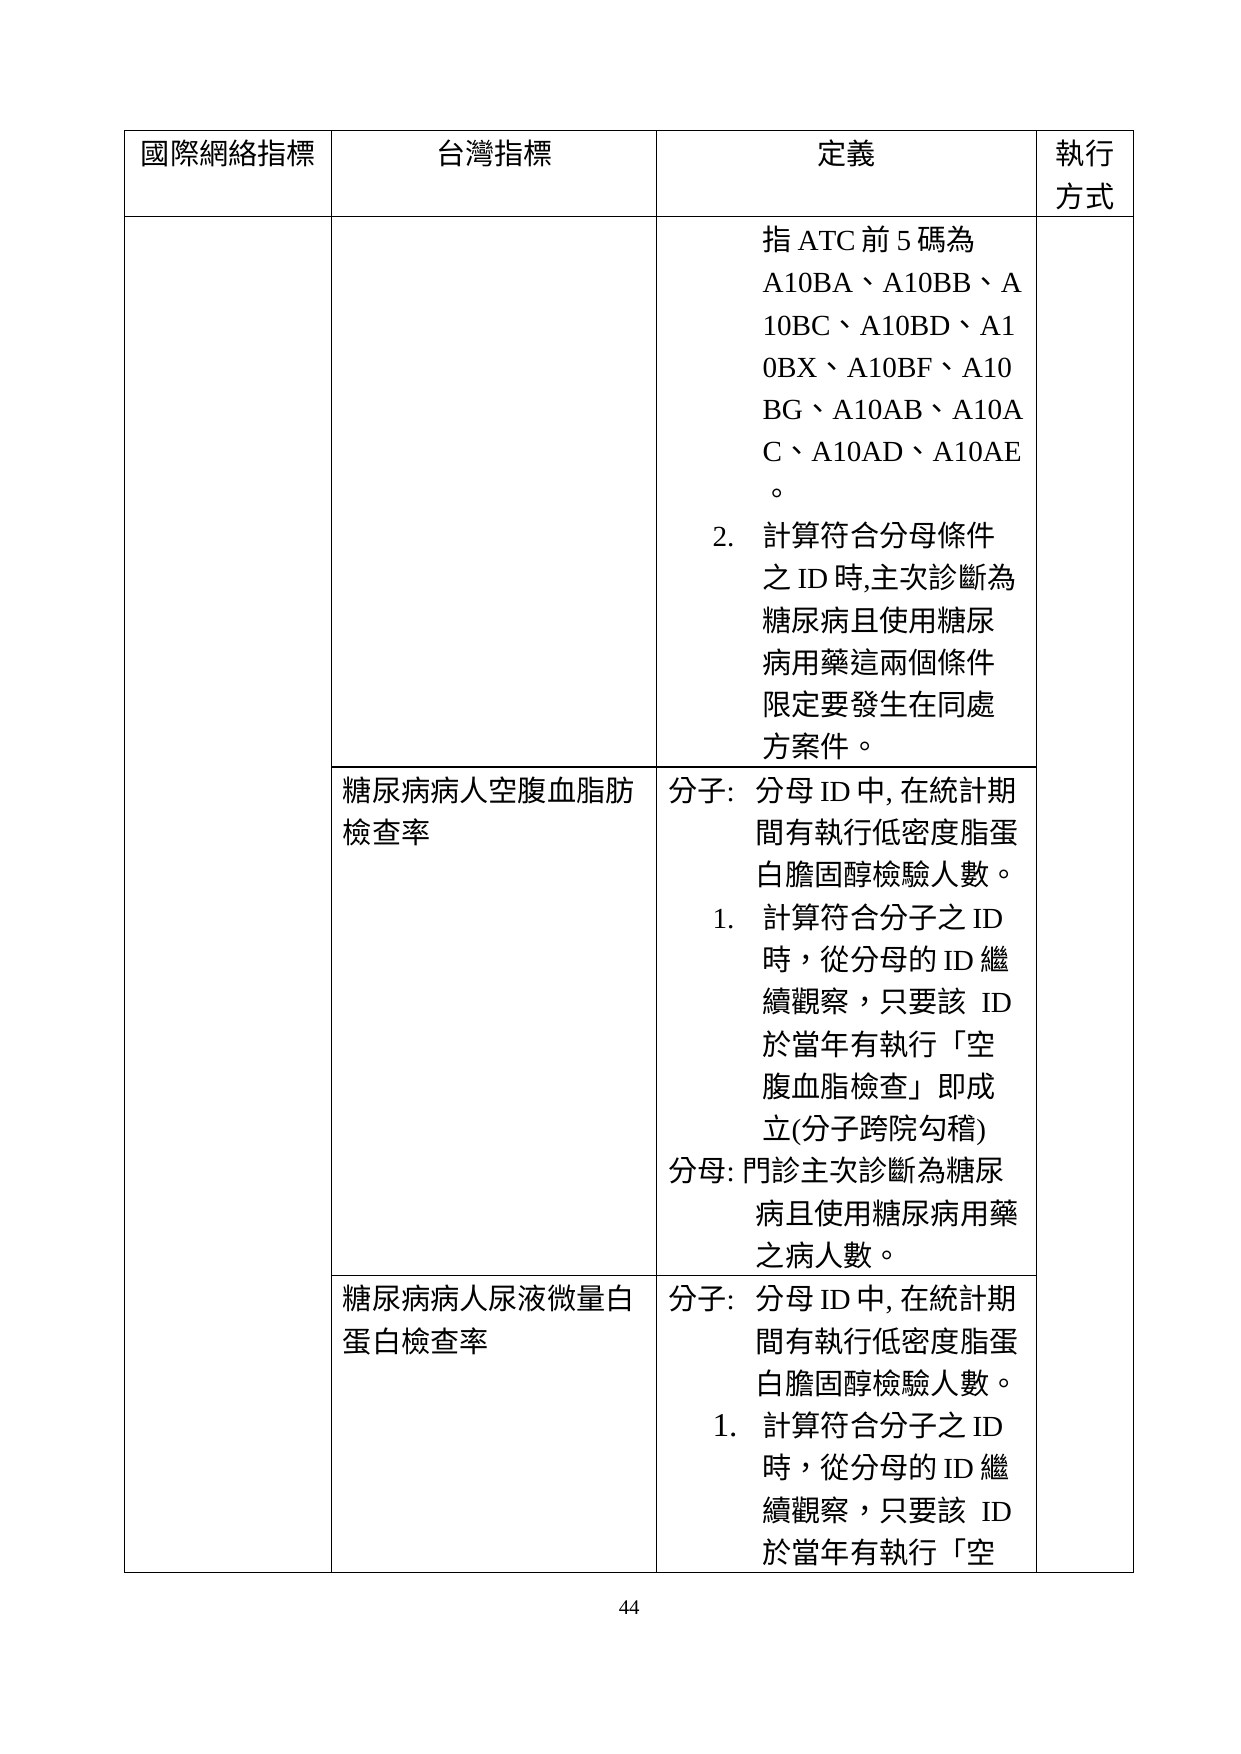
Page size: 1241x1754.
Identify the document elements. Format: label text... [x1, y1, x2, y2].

table_cell 分子: 分母ID中, 在統計期間有執行低密度脂蛋白膽固醇檢驗人數。 計算符合分子之ID時，從分母的ID繼續觀察，只要該 ID 於當年有執行「空腹血脂檢查」即成立(分子跨院勾稽) 分母: 門診主次診斷為糖尿病且使用糖尿病用藥之病人數。 [657, 768, 1036, 1275]
table_header 執行方式 [1037, 131, 1133, 216]
table_cell [125, 217, 331, 1572]
table_header 國際網絡指標 [125, 131, 331, 216]
table_cell [332, 217, 656, 766]
table_cell 糖尿病病人尿液微量白蛋白檢查率 [332, 1276, 656, 1572]
table_header 台灣指標 [332, 131, 656, 216]
table_cell 糖尿病病人空腹血脂肪檢查率 [332, 768, 656, 1275]
table_header 定義 [657, 131, 1036, 216]
table_cell 指ATC前5碼為A10BA、A10BB、A10BC、A10BD、A10BX、A10BF、A10BG、A10AB、A10AC、A10AD、A10AE。 計算符合分母條件之ID時,主次診斷為糖尿病且使用糖尿病用藥這兩個條件限定要發生在同處方案件。 [657, 217, 1036, 766]
table_cell [1037, 217, 1133, 1572]
table_cell 分子: 分母ID中, 在統計期間有執行低密度脂蛋白膽固醇檢驗人數。 計算符合分子之ID時，從分母的ID繼續觀察，只要該 ID 於當年有執行「空 [657, 1276, 1036, 1572]
